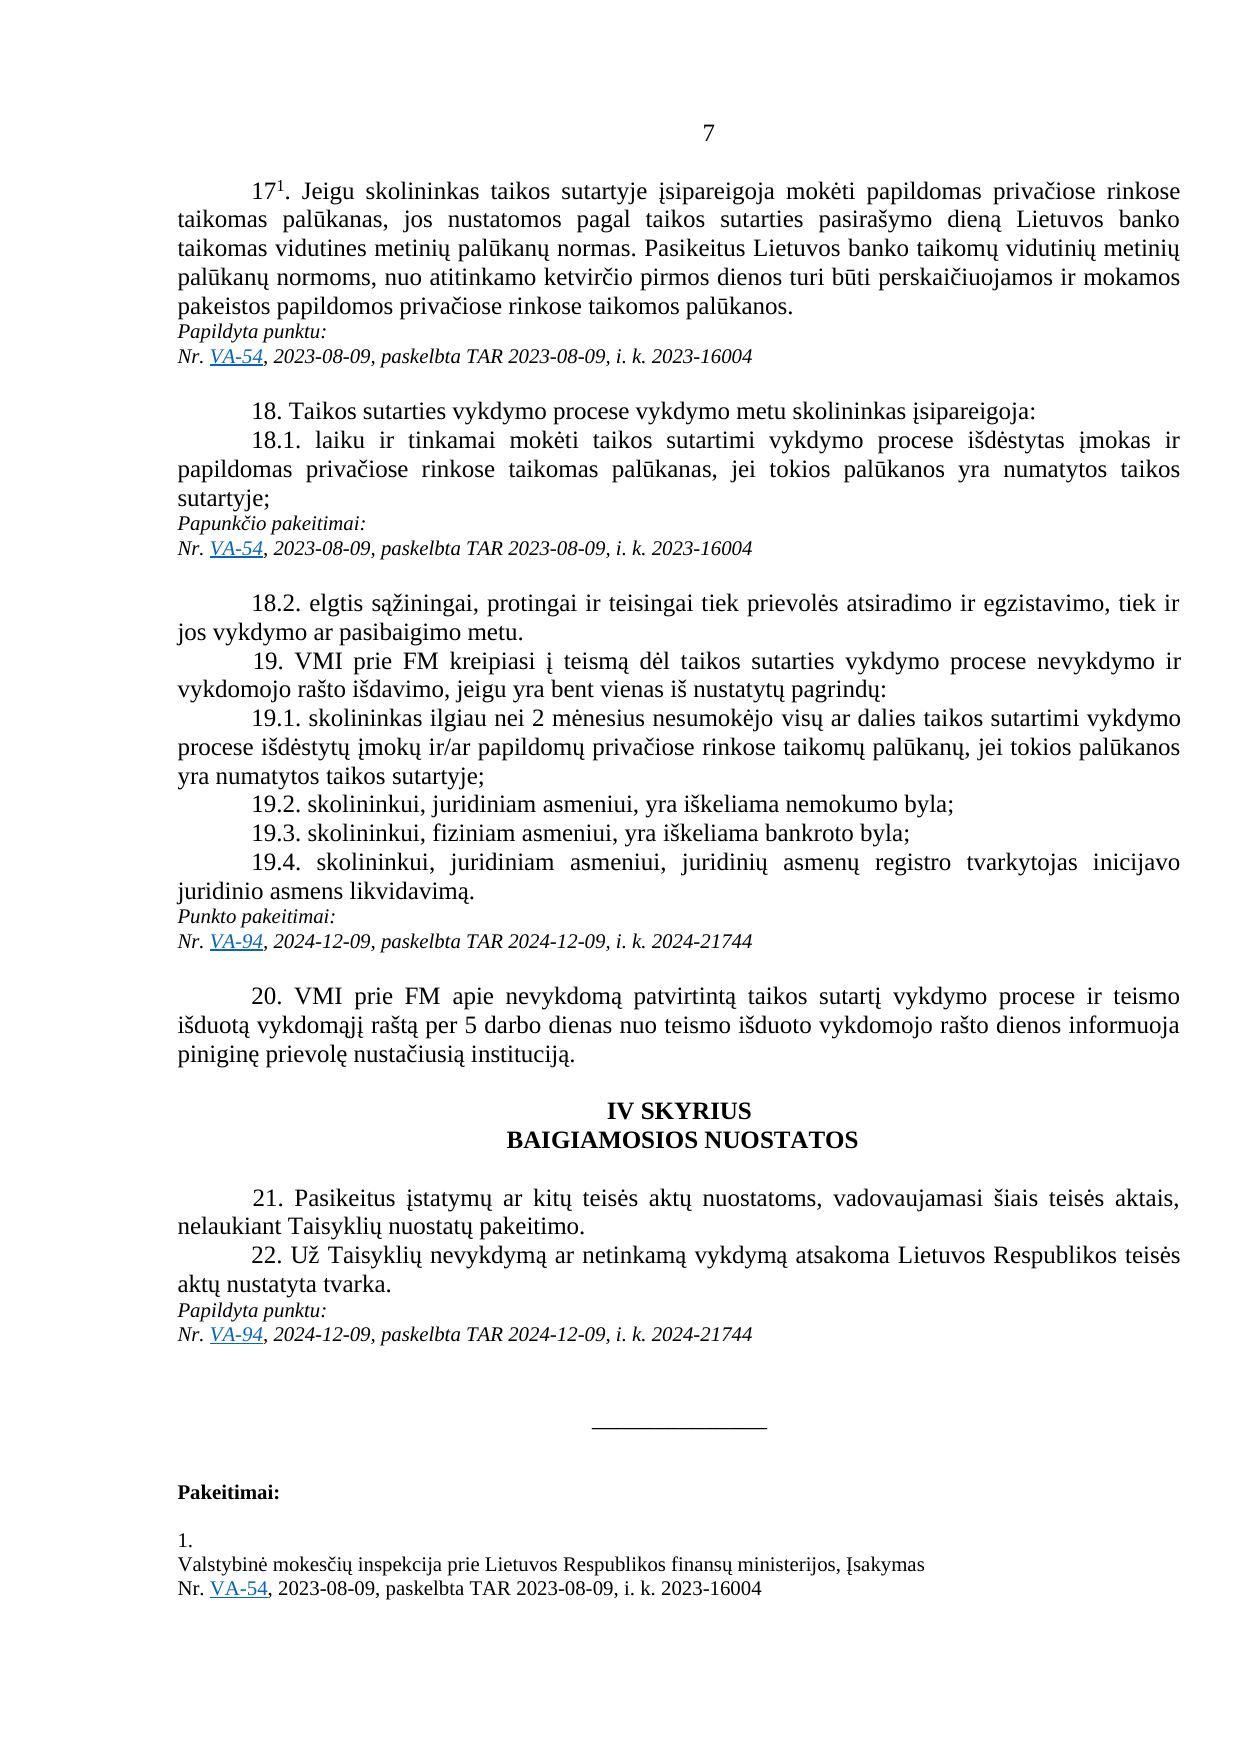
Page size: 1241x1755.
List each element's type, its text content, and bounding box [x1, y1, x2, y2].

text 19.1. skolininkas ilgiau nei 2 mėnesius nesumokėjo visų ar dalies taikos sutartimi vykdymo procese išdėstytų įmokų ir/ar papildomų privačiose rinkose taikomų palūkanų, jei tokios palūkanos yra numatytos taikos sutartyje; [177, 703, 1181, 789]
text BAIGIAMOSIOS NUOSTATOS [177, 1125, 1181, 1154]
text IV SKYRIUS [177, 1096, 1181, 1125]
text Nr. VA-94, 2024-12-09, paskelbta TAR 2024-12-09, i. k. 2024-21744 [177, 928, 1181, 953]
text 22. Už Taisyklių nevykdymą ar netinkamą vykdymą atsakoma Lietuvos Respublikos teisės aktų nustatyta tvarka. [177, 1240, 1181, 1298]
text 20. VMI prie FM apie nevykdomą patvirtintą taikos sutartį vykdymo procese ir teismo išduotą vykdomąjį raštą per 5 darbo dienas nuo teismo išduoto vykdomojo rašto dienos informuoja piniginę prievolę nustačiusią instituciją. [177, 981, 1181, 1068]
text Punkto pakeitimai: [177, 904, 1181, 928]
text Pakeitimai: [177, 1480, 1181, 1504]
text Nr. VA-54, 2023-08-09, paskelbta TAR 2023-08-09, i. k. 2023-16004 [177, 1576, 1181, 1600]
text 19.4. skolininkui, juridiniam asmeniui, juridinių asmenų registro tvarkytojas inicijavo juridinio asmens likvidavimą. [177, 847, 1181, 904]
text 19.2. skolininkui, juridiniam asmeniui, yra iškeliama nemokumo byla; [177, 789, 1181, 818]
text Papildyta punktu: [177, 319, 1181, 343]
text Valstybinė mokesčių inspekcija prie Lietuvos Respublikos finansų ministerijos, Įsakymas [177, 1552, 1181, 1576]
text 171. Jeigu skolininkas taikos sutartyje įsipareigoja mokėti papildomas privačiose rinkose taikomas palūkanas, jos nustatomos pagal taikos sutarties pasirašymo dieną Lietuvos banko taikomas vidutines metinių palūkanų normas. Pasikeitus Lietuvos banko taikomų vidutinių metinių palūkanų normoms, nuo atitinkamo ketvirčio pirmos dienos turi būti perskaičiuojamos ir mokamos pakeistos papildomos privačiose rinkose taikomos palūkanos. [177, 176, 1181, 319]
text Nr. VA-94, 2024-12-09, paskelbta TAR 2024-12-09, i. k. 2024-21744 [177, 1322, 1181, 1346]
text Nr. VA-54, 2023-08-09, paskelbta TAR 2023-08-09, i. k. 2023-16004 [177, 535, 1181, 559]
text Papildyta punktu: [177, 1298, 1181, 1322]
text 18.1. laiku ir tinkamai mokėti taikos sutartimi vykdymo procese išdėstytas įmokas ir papildomas privačiose rinkose taikomas palūkanas, jei tokios palūkanos yra numatytos taikos sutartyje; [177, 425, 1181, 511]
text 19.3. skolininkui, fiziniam asmeniui, yra iškeliama bankroto byla; [177, 818, 1181, 847]
text ______________ [177, 1403, 1181, 1432]
text 18.2. elgtis sąžiningai, protingai ir teisingai tiek prievolės atsiradimo ir egzistavimo, tiek ir jos vykdymo ar pasibaigimo metu. [177, 588, 1181, 646]
text Nr. VA-54, 2023-08-09, paskelbta TAR 2023-08-09, i. k. 2023-16004 [177, 343, 1181, 368]
text Papunkčio pakeitimai: [177, 511, 1181, 535]
text 1. [177, 1528, 1181, 1552]
text 21. Pasikeitus įstatymų ar kitų teisės aktų nuostatoms, vadovaujamasi šiais teisės aktais, nelaukiant Taisyklių nuostatų pakeitimo. [177, 1183, 1181, 1240]
text 19. VMI prie FM kreipiasi į teismą dėl taikos sutarties vykdymo procese nevykdymo ir vykdomojo rašto išdavimo, jeigu yra bent vienas iš nustatytų pagrindų: [177, 646, 1181, 703]
text 18. Taikos sutarties vykdymo procese vykdymo metu skolininkas įsipareigoja: [177, 396, 1181, 425]
